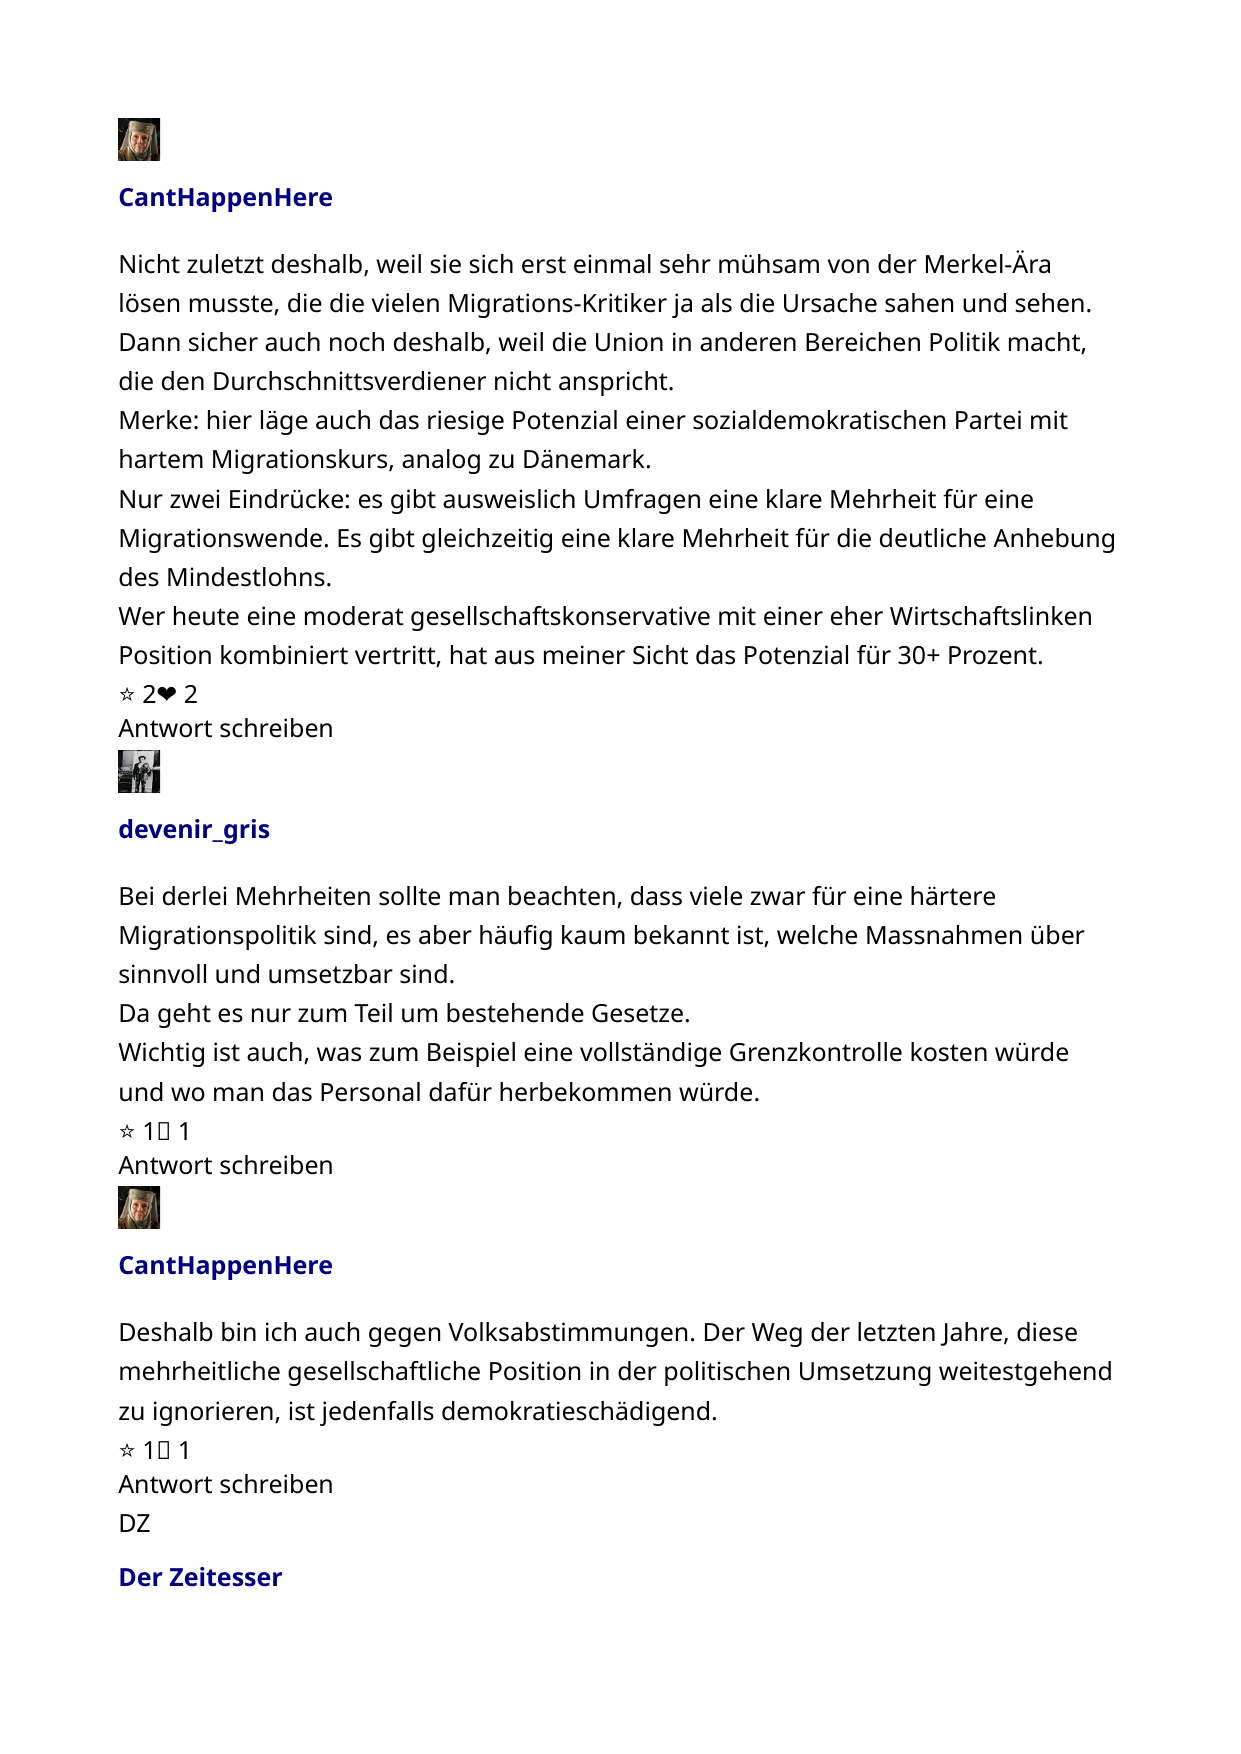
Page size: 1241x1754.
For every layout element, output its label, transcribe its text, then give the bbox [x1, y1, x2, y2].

text Merke: hier läge auch das riesige Potenzial einer sozialdemokratischen Partei mit hartem Migrationskurs, analog zu Dänemark. [118, 403, 1122, 476]
text ⭐️ 1🤨 1 [118, 1432, 1122, 1466]
text Deshalb bin ich auch gegen Volksabstimmungen. Der Weg der letzten Jahre, diese mehrheitliche gesellschaftliche Position in der politischen Umsetzung weitestgehend zu ignorieren, ist jedenfalls demokratieschädigend. [118, 1315, 1122, 1427]
subtitle CantHappenHere [118, 1248, 1122, 1282]
text Nicht zuletzt deshalb, weil sie sich erst einmal sehr mühsam von der Merkel-Ära lösen musste, die die vielen Migrations-Kritiker ja als die Ursache sahen und sehen. Dann sicher auch noch deshalb, weil die Union in anderen Bereichen Politik macht, die den Durchschnittsverdiener nicht anspricht. [118, 246, 1122, 398]
picture [118, 118, 161, 161]
subtitle devenir_gris [118, 811, 1122, 845]
picture [118, 1186, 161, 1229]
subtitle Der Zeitesser [118, 1559, 1122, 1593]
text ⭐️ 2❤️ 2 [118, 677, 1122, 711]
text ⭐️ 1🤨 1 [118, 1113, 1122, 1147]
text Antwort schreiben [118, 1466, 1122, 1500]
text DZ [118, 1506, 1122, 1539]
text Antwort schreiben [118, 1147, 1122, 1182]
picture [118, 750, 161, 793]
text Da geht es nur zum Teil um bestehende Gesetze. [118, 996, 1122, 1030]
text Bei derlei Mehrheiten sollte man beachten, dass viele zwar für eine härtere Migrationspolitik sind, es aber häufig kaum bekannt ist, welche Massnahmen über sinnvoll und umsetzbar sind. [118, 878, 1122, 991]
text Antwort schreiben [118, 711, 1122, 745]
text Nur zwei Eindrücke: es gibt ausweislich Umfragen eine klare Mehrheit für eine Migrationswende. Es gibt gleichzeitig eine klare Mehrheit für die deutliche Anhebung des Mindestlohns. [118, 481, 1122, 594]
text Wer heute eine moderat gesellschaftskonservative mit einer eher Wirtschaftslinken Position kombiniert vertritt, hat aus meiner Sicht das Potenzial für 30+ Prozent. [118, 599, 1122, 672]
subtitle CantHappenHere [118, 179, 1122, 213]
text Wichtig ist auch, was zum Beispiel eine vollständige Grenzkontrolle kosten würde und wo man das Personal dafür herbekommen würde. [118, 1035, 1122, 1108]
